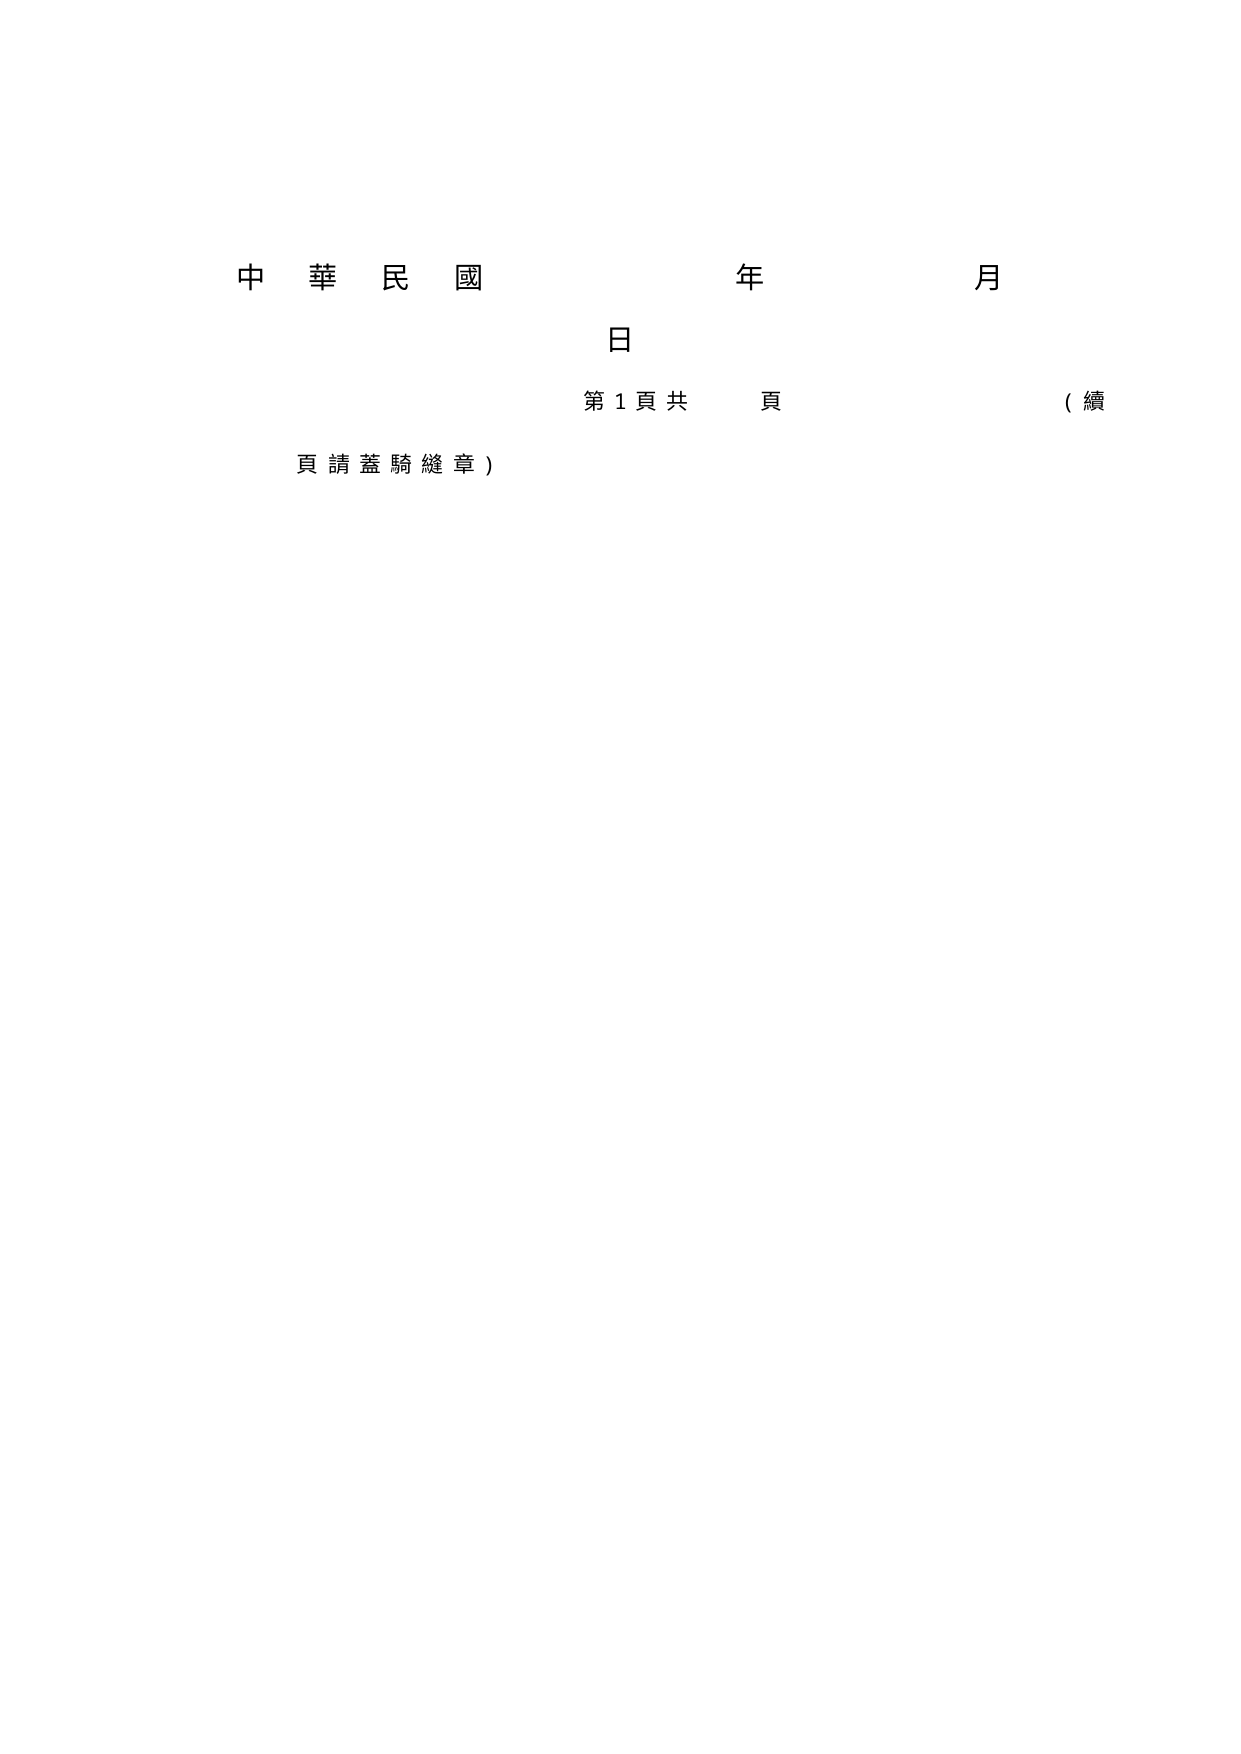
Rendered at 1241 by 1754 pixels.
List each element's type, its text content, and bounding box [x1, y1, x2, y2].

text 第1頁共 頁 (續頁請蓋騎縫章) [120, 359, 1120, 484]
text 中 華 民 國 年 月 日 [120, 234, 1120, 359]
